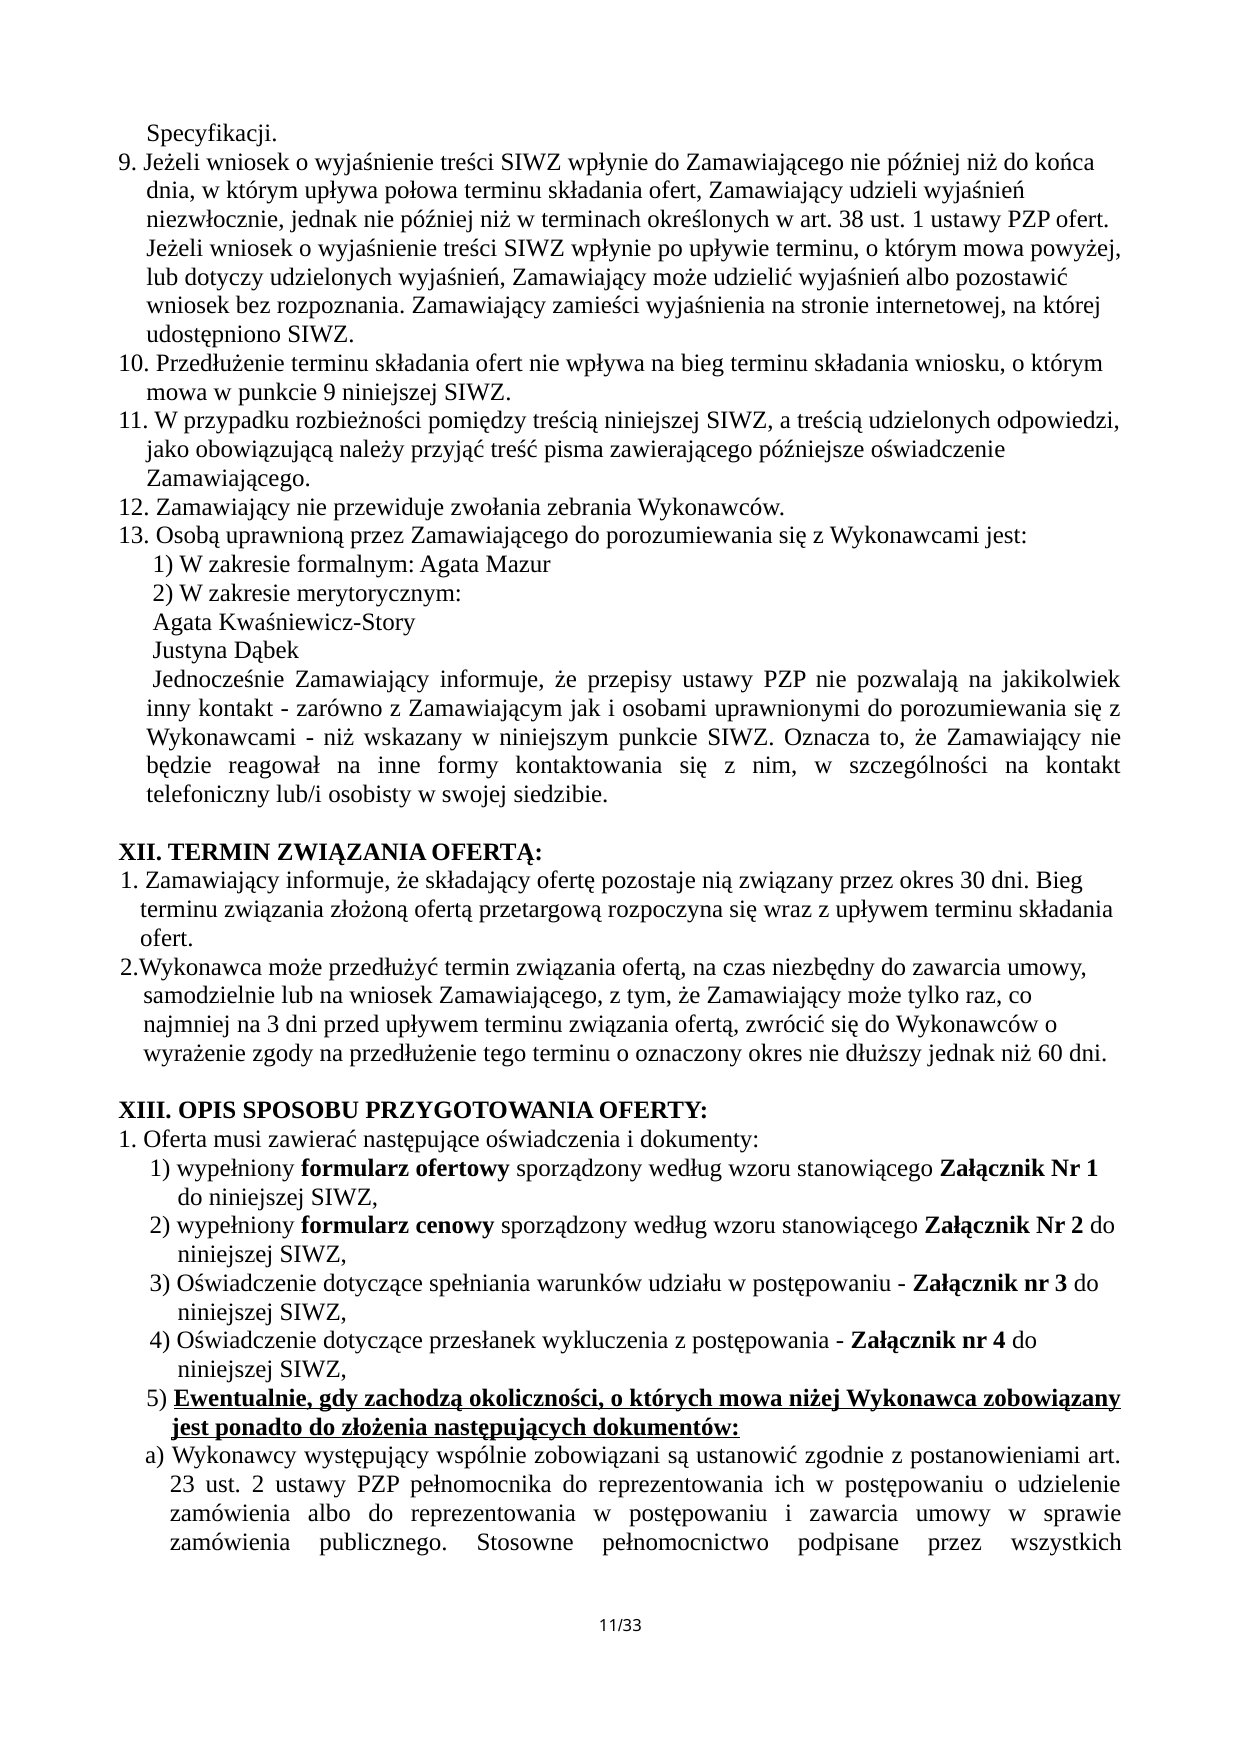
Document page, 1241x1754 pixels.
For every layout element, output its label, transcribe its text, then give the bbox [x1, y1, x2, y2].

text 10. Przedłużenie terminu składania ofert nie wpływa na bieg terminu składania wniosku, o którym mowa w punkcie 9 niniejszej SIWZ. [118, 348, 1122, 406]
text 1. Zamawiający informuje, że składający ofertę pozostaje nią związany przez okres 30 dni. Bieg terminu związania złożoną ofertą przetargową rozpoczyna się wraz z upływem terminu składania ofert. [120, 866, 1122, 952]
text 1. Oferta musi zawierać następujące oświadczenia i dokumenty: [118, 1124, 1122, 1153]
text 1) wypełniony formularz ofertowy sporządzony według wzoru stanowiącego Załącznik Nr 1 do niniejszej SIWZ, [149, 1153, 1122, 1211]
text Jednocześnie Zamawiający informuje, że przepisy ustawy PZP nie pozwalają na jakikolwiek inny kontakt - zarówno z Zamawiającym jak i osobami uprawnionymi do porozumiewania się z Wykonawcami - niż wskazany w niniejszym punkcie SIWZ. Oznacza to, że Zamawiający nie będzie reagował na inne formy kontaktowania się z nim, w szczególności na kontakt telefoniczny lub/i osobisty w swojej siedzibie. [146, 664, 1122, 808]
text 11. W przypadku rozbieżności pomiędzy treścią niniejszej SIWZ, a treścią udzielonych odpowiedzi, jako obowiązującą należy przyjąć treść pisma zawierającego późniejsze oświadczenie Zamawiającego. [118, 406, 1122, 492]
text 12. Zamawiający nie przewiduje zwołania zebrania Wykonawców. [118, 492, 1122, 521]
text 4) Oświadczenie dotyczące przesłanek wykluczenia z postępowania - Załącznik nr 4 do niniejszej SIWZ, [149, 1326, 1122, 1383]
text 2) W zakresie merytorycznym: [146, 578, 1122, 607]
text Specyfikacji. [118, 118, 1122, 147]
text 9. Jeżeli wniosek o wyjaśnienie treści SIWZ wpłynie do Zamawiającego nie później niż do końca dnia, w którym upływa połowa terminu składania ofert, Zamawiający udzieli wyjaśnień niezwłocznie, jednak nie później niż w terminach określonych w art. 38 ust. 1 ustawy PZP ofert. Jeżeli wniosek o wyjaśnienie treści SIWZ wpłynie po upływie terminu, o którym mowa powyżej, lub dotyczy udzielonych wyjaśnień, Zamawiający może udzielić wyjaśnień albo pozostawić wniosek bez rozpoznania. Zamawiający zamieści wyjaśnienia na stronie internetowej, na której udostępniono SIWZ. [118, 147, 1122, 348]
text 1) W zakresie formalnym: Agata Mazur [146, 549, 1122, 578]
text 13. Osobą uprawnioną przez Zamawiającego do porozumiewania się z Wykonawcami jest: [118, 521, 1122, 549]
text 3) Oświadczenie dotyczące spełniania warunków udziału w postępowaniu - Załącznik nr 3 do niniejszej SIWZ, [149, 1268, 1122, 1326]
text XII. TERMIN ZWIĄZANIA OFERTĄ: [118, 837, 1122, 866]
text 2.Wykonawca może przedłużyć termin związania ofertą, na czas niezbędny do zawarcia umowy, samodzielnie lub na wniosek Zamawiającego, z tym, że Zamawiający może tylko raz, co najmniej na 3 dni przed upływem terminu związania ofertą, zwrócić się do Wykonawców o wyrażenie zgody na przedłużenie tego terminu o oznaczony okres nie dłuższy jednak niż 60 dni. [120, 952, 1122, 1067]
text 5) Ewentualnie, gdy zachodzą okoliczności, o których mowa niżej Wykonawca zobowiązany jest ponadto do złożenia następujących dokumentów: [146, 1383, 1122, 1441]
text XIII. OPIS SPOSOBU PRZYGOTOWANIA OFERTY: [118, 1096, 1122, 1124]
text a) Wykonawcy występujący wspólnie zobowiązani są ustanowić zgodnie z postanowieniami art. 23 ust. 2 ustawy PZP pełnomocnika do reprezentowania ich w postępowaniu o udzielenie zamówienia albo do reprezentowania w postępowaniu i zawarcia umowy w sprawie zamówienia publicznego. Stosowne pełnomocnictwo podpisane przez wszystkich [145, 1441, 1122, 1556]
text Justyna Dąbek [146, 636, 1122, 664]
text Agata Kwaśniewicz-Story [146, 607, 1122, 636]
text 2) wypełniony formularz cenowy sporządzony według wzoru stanowiącego Załącznik Nr 2 do niniejszej SIWZ, [149, 1211, 1122, 1268]
